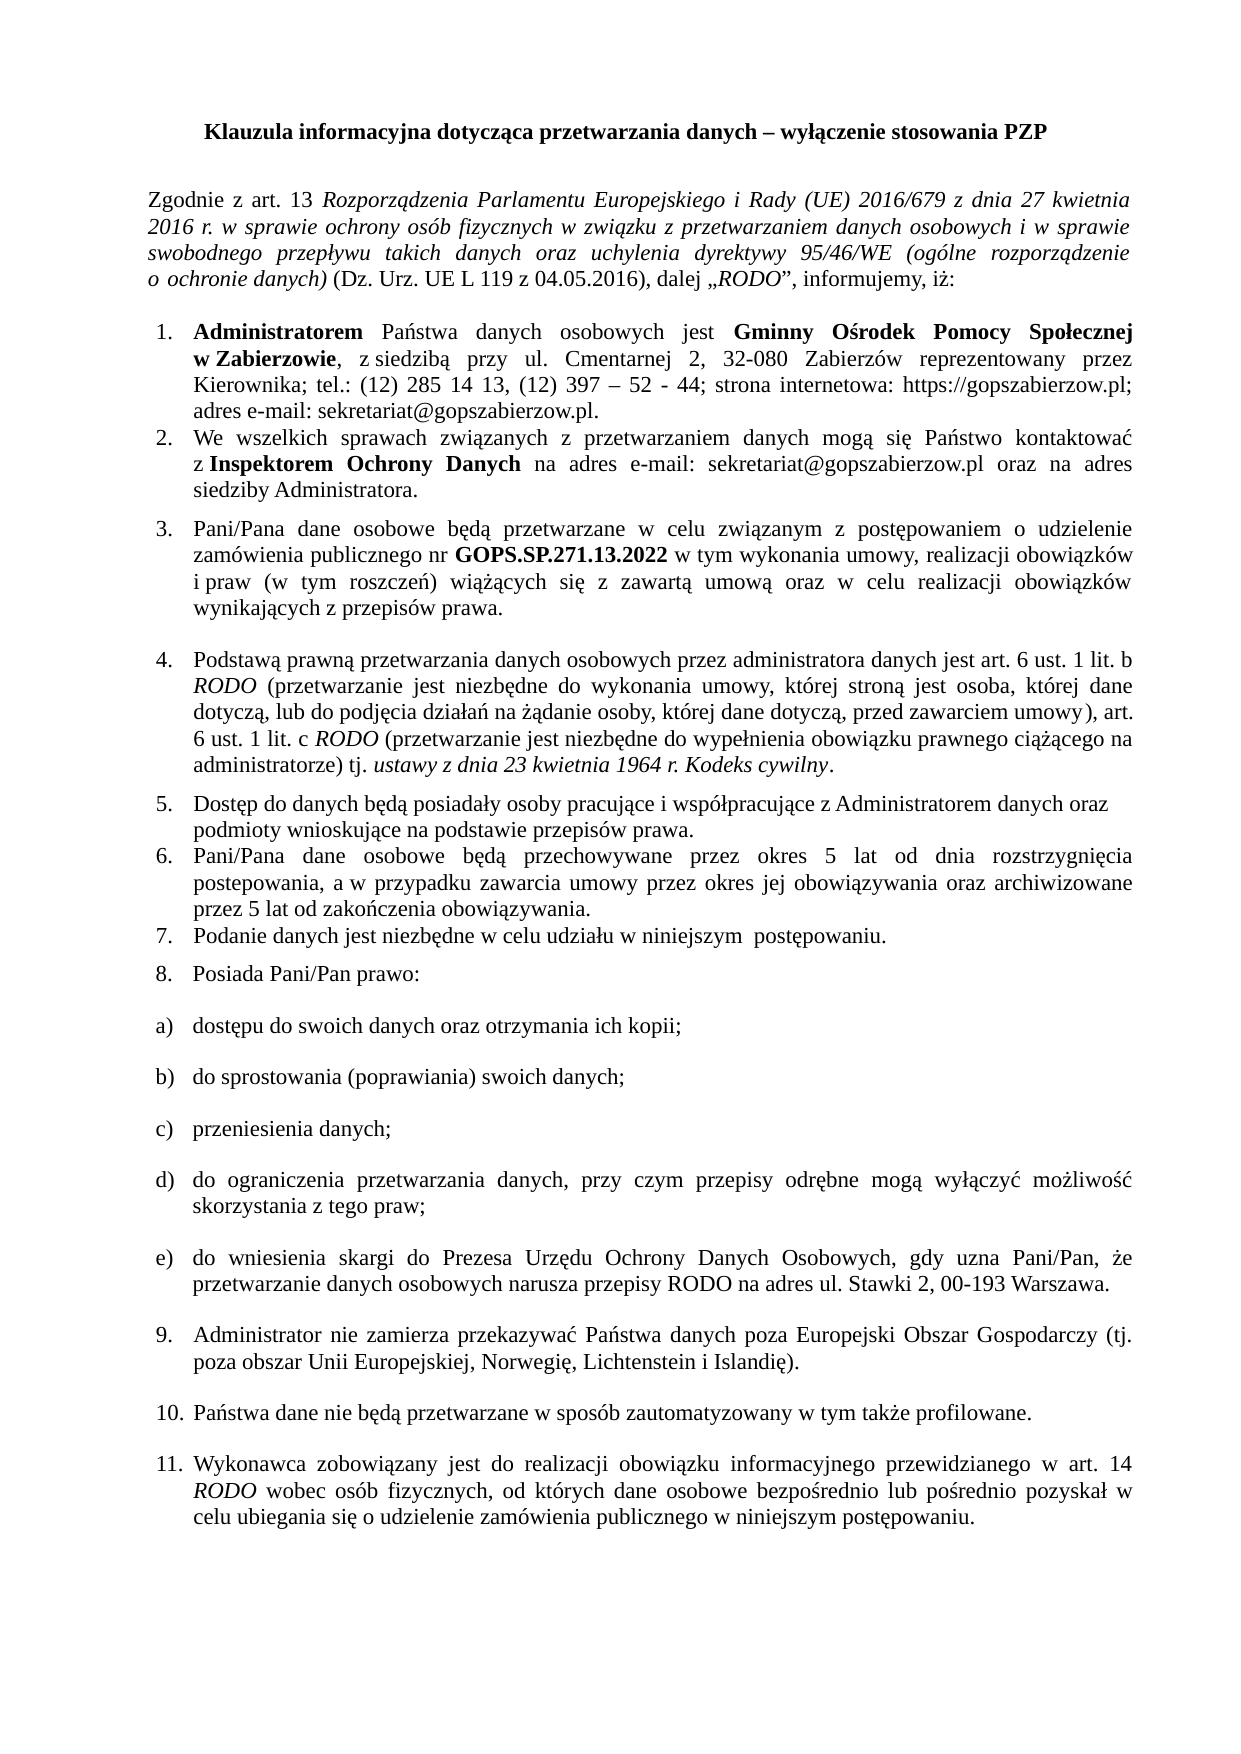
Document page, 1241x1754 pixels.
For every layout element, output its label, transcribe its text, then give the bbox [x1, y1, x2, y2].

text Zgodnie z art. 13 Rozporządzenia Parlamentu Europejskiego i Rady (UE) 2016/679 z dnia 27 kwietnia 2016 r. w sprawie ochrony osób fizycznych w związku z przetwarzaniem danych osobowych i w sprawie swobodnego przepływu takich danych oraz uchylenia dyrektywy 95/46/WE (ogólne rozporządzenie o ochronie danych) (Dz. Urz. UE L 119 z 04.05.2016), dalej „RODO”, informujemy, iż: [148, 186, 1134, 292]
list Wykonawca zobowiązany jest do realizacji obowiązku informacyjnego przewidzianego w art. 14 RODO wobec osób fizycznych, od których dane osobowe bezpośrednio lub pośrednio pozyskał w celu ubiegania się o udzielenie zamówienia publicznego w niniejszym postępowaniu. [156, 1450, 1134, 1529]
list Podstawą prawną przetwarzania danych osobowych przez administratora danych jest art. 6 ust. 1 lit. b RODO (przetwarzanie jest niezbędne do wykonania umowy, której stroną jest osoba, której dane dotyczą, lub do podjęcia działań na żądanie osoby, której dane dotyczą, przed zawarciem umowy), art. 6 ust. 1 lit. c RODO (przetwarzanie jest niezbędne do wypełnienia obowiązku prawnego ciążącego na administratorze) tj. ustawy z dnia 23 kwietnia 1964 r. Kodeks cywilny. [156, 646, 1134, 777]
list do ograniczenia przetwarzania danych, przy czym przepisy odrębne mogą wyłączyć możliwość skorzystania z tego praw; [155, 1166, 1134, 1219]
list do wniesienia skargi do Prezesa Urzędu Ochrony Danych Osobowych, gdy uzna Pani/Pan, że przetwarzanie danych osobowych narusza przepisy RODO na adres ul. Stawki 2, 00-193 Warszawa. [155, 1244, 1134, 1296]
list przeniesienia danych; [155, 1114, 1134, 1141]
list We wszelkich sprawach związanych z przetwarzaniem danych mogą się Państwo kontaktować z Inspektorem Ochrony Danych na adres e-mail: sekretariat@gopszabierzow.pl oraz na adres siedziby Administratora. [156, 424, 1134, 503]
list Administratorem Państwa danych osobowych jest Gminny Ośrodek Pomocy Społecznej w Zabierzowie, z siedzibą przy ul. Cmentarnej 2, 32-080 Zabierzów reprezentowany przez Kierownika; tel.: (12) 285 14 13, (12) 397 – 52 - 44; strona internetowa: https://gopszabierzow.pl; adres e-mail: sekretariat@gopszabierzow.pl. [156, 318, 1134, 424]
list Posiada Pani/Pan prawo: [155, 961, 1134, 987]
list dostępu do swoich danych oraz otrzymania ich kopii; [155, 1012, 1134, 1038]
list Pani/Pana dane osobowe będą przechowywane przez okres 5 lat od dnia rozstrzygnięcia postepowania, a w przypadku zawarcia umowy przez okres jej obowiązywania oraz archiwizowane przez 5 lat od zakończenia obowiązywania. [156, 843, 1134, 922]
list Administrator nie zamierza przekazywać Państwa danych poza Europejski Obszar Gospodarczy (tj. poza obszar Unii Europejskiej, Norwegię, Lichtenstein i Islandię). [156, 1321, 1134, 1374]
list Państwa dane nie będą przetwarzane w sposób zautomatyzowany w tym także profilowane. [156, 1399, 1134, 1425]
text Klauzula informacyjna dotycząca przetwarzania danych – wyłączenie stosowania PZP [118, 118, 1134, 144]
list do sprostowania (poprawiania) swoich danych; [155, 1063, 1134, 1089]
list Dostęp do danych będą posiadały osoby pracujące i współpracujące z Administratorem danych oraz podmioty wnioskujące na podstawie przepisów prawa. [156, 790, 1134, 843]
list Podanie danych jest niezbędne w celu udziału w niniejszym postępowaniu. [156, 922, 1134, 948]
list Pani/Pana dane osobowe będą przetwarzane w celu związanym z postępowaniem o udzielenie zamówienia publicznego nr GOPS.SP.271.13.2022 w tym wykonania umowy, realizacji obowiązków i praw (w tym roszczeń) wiążących się z zawartą umową oraz w celu realizacji obowiązków wynikających z przepisów prawa. [156, 515, 1134, 621]
